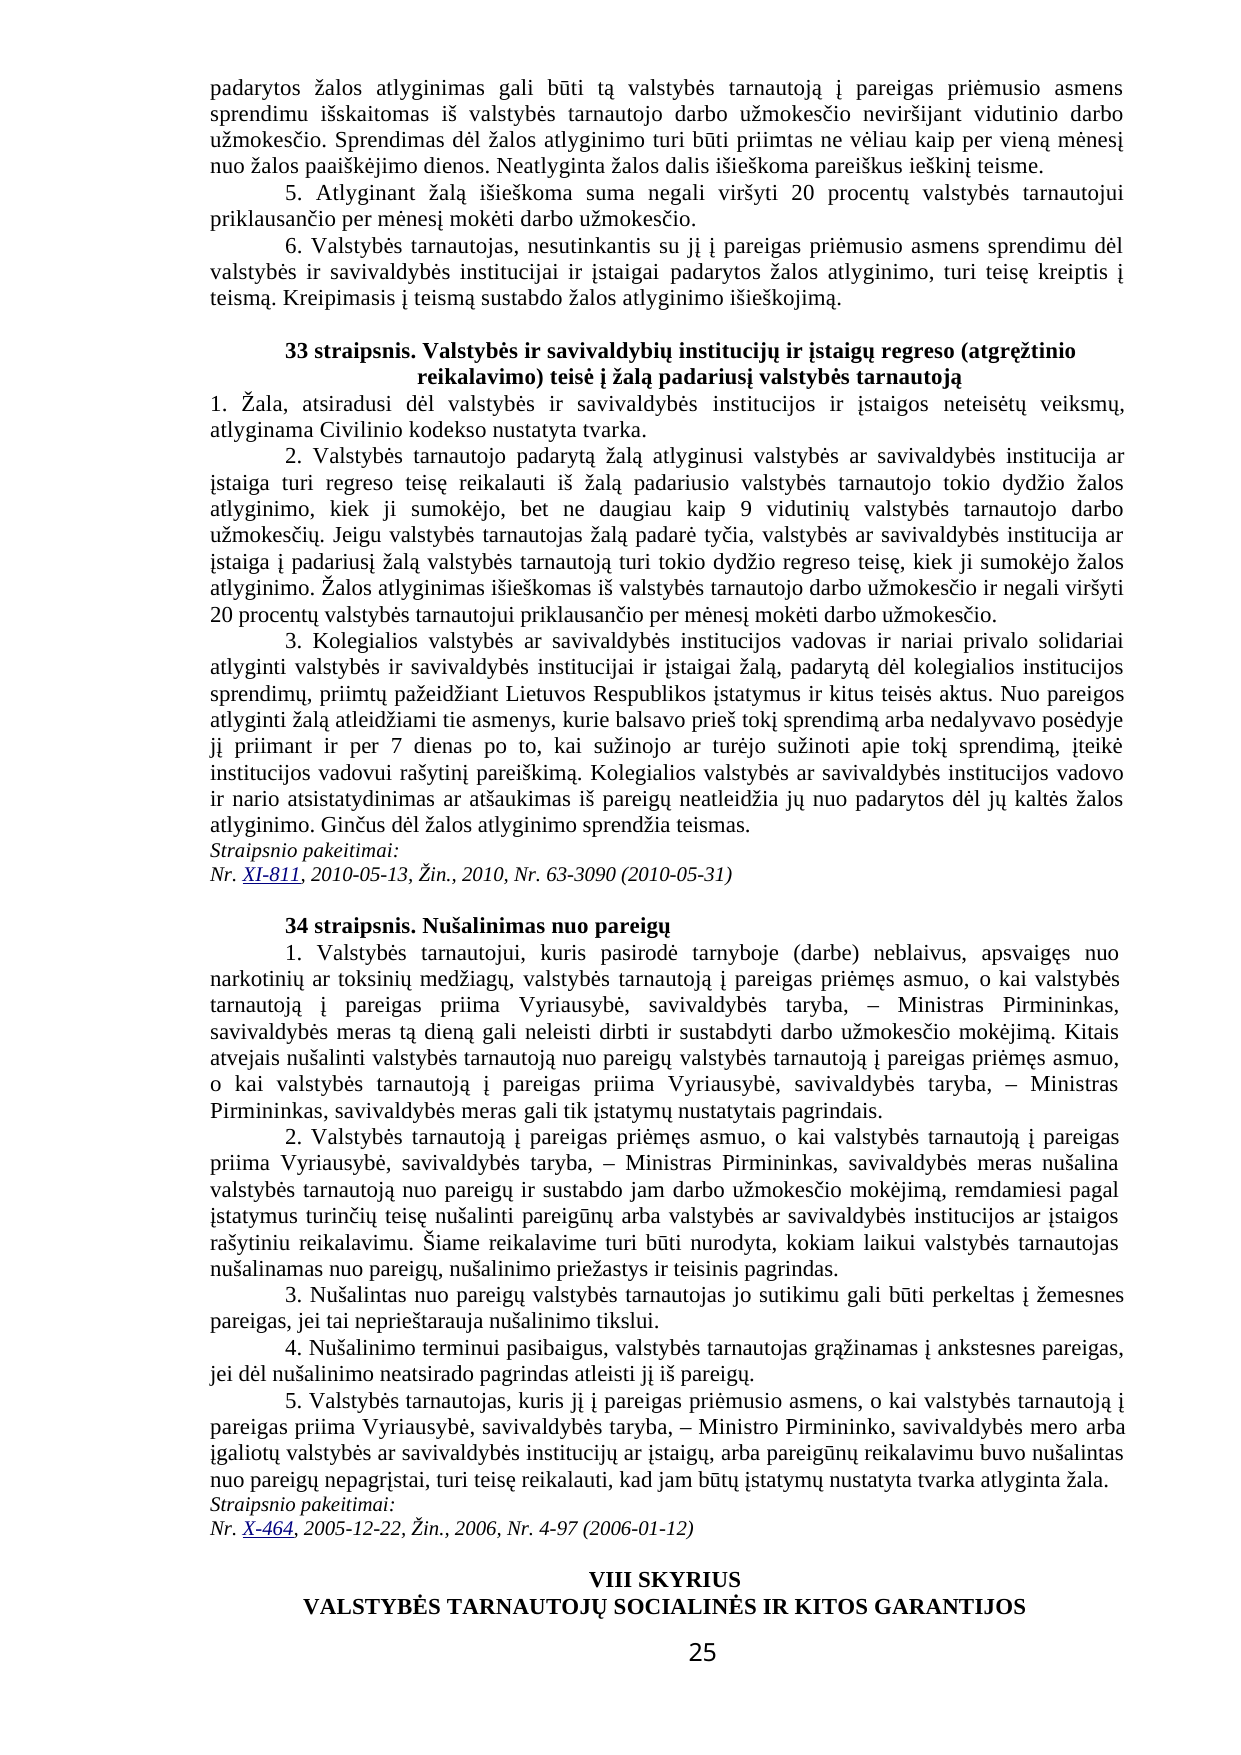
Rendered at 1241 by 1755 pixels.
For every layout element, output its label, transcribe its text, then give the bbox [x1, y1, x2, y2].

text Straipsnio pakeitimai: [210, 1492, 1126, 1516]
text 6. Valstybės tarnautojas, nesutinkantis su jį į pareigas priėmusio asmens sprendimu dėl valstybės ir savivaldybės institucijai ir įstaigai padarytos žalos atlyginimo, turi teisę kreiptis į teismą. Kreipimasis į teismą sustabdo žalos atlyginimo išieškojimą. [210, 232, 1126, 311]
text 3. Kolegialios valstybės ar savivaldybės institucijos vadovas ir nariai privalo solidariai atlyginti valstybės ir savivaldybės institucijai ir įstaigai žalą, padarytą dėl kolegialios institucijos sprendimų, priimtų pažeidžiant Lietuvos Respublikos įstatymus ir kitus teisės aktus. Nuo pareigos atlyginti žalą atleidžiami tie asmenys, kurie balsavo prieš tokį sprendimą arba nedalyvavo posėdyje jį priimant ir per 7 dienas po to, kai sužinojo ar turėjo sužinoti apie tokį sprendimą, įteikė institucijos vadovui rašytinį pareiškimą. Kolegialios valstybės ar savivaldybės institucijos vadovo ir nario atsistatydinimas ar atšaukimas iš pareigų neatleidžia jų nuo padarytos dėl jų kaltės žalos atlyginimo. Ginčus dėl žalos atlyginimo sprendžia teismas. [210, 627, 1126, 838]
text 3. Nušalintas nuo pareigų valstybės tarnautojas jo sutikimu gali būti perkeltas į žemesnes pareigas, jei tai neprieštarauja nušalinimo tikslui. [210, 1281, 1126, 1334]
text 1. Valstybės tarnautojui, kuris pasirodė tarnyboje (darbe) neblaivus, apsvaigęs nuo narkotinių ar toksinių medžiagų, valstybės tarnautoją į pareigas priėmęs asmuo, o kai valstybės tarnautoją į pareigas priima Vyriausybė, savivaldybės taryba, – Ministras Pirmininkas, savivaldybės meras tą dieną gali neleisti dirbti ir sustabdyti darbo užmokesčio mokėjimą. Kitais atvejais nušalinti valstybės tarnautoją nuo pareigų valstybės tarnautoją į pareigas priėmęs asmuo, o kai valstybės tarnautoją į pareigas priima Vyriausybė, savivaldybės taryba, – Ministras Pirmininkas, savivaldybės meras gali tik įstatymų nustatytais pagrindais. [210, 939, 1120, 1123]
text VALSTYBĖS TARNAUTOJŲ SOCIALINĖS IR KITOS GARANTIJOS [210, 1593, 1126, 1619]
text 4. Nušalinimo terminui pasibaigus, valstybės tarnautojas grąžinamas į ankstesnes pareigas, jei dėl nušalinimo neatsirado pagrindas atleisti jį iš pareigų. [210, 1334, 1126, 1387]
text reikalavimo) teisė į žalą padariusį valstybės tarnautoją [417, 363, 1126, 390]
text 34 straipsnis. Nušalinimas nuo pareigų [210, 912, 1126, 939]
text padarytos žalos atlyginimas gali būti tą valstybės tarnautoją į pareigas priėmusio asmens sprendimu išskaitomas iš valstybės tarnautojo darbo užmokesčio neviršijant vidutinio darbo užmokesčio. Sprendimas dėl žalos atlyginimo turi būti priimtas ne vėliau kaip per vieną mėnesį nuo žalos paaiškėjimo dienos. Neatlyginta žalos dalis išieškoma pareiškus ieškinį teisme. [210, 73, 1126, 179]
text 5. Atlyginant žalą išieškoma suma negali viršyti 20 procentų valstybės tarnautojui priklausančio per mėnesį mokėti darbo užmokesčio. [210, 179, 1126, 232]
text 1. Žala, atsiradusi dėl valstybės ir savivaldybės institucijos ir įstaigos neteisėtų veiksmų, atlyginama Civilinio kodekso nustatyta tvarka. [210, 390, 1126, 442]
text 5. Valstybės tarnautojas, kuris jį į pareigas priėmusio asmens, o kai valstybės tarnautoją į pareigas priima Vyriausybė, savivaldybės taryba, – Ministro Pirmininko, savivaldybės mero arba įgaliotų valstybės ar savivaldybės institucijų ar įstaigų, arba pareigūnų reikalavimu buvo nušalintas nuo pareigų nepagrįstai, turi teisę reikalauti, kad jam būtų įstatymų nustatyta tvarka atlyginta žala. [210, 1387, 1126, 1492]
text Straipsnio pakeitimai: [210, 838, 1126, 862]
text Nr. XI-811, 2010-05-13, Žin., 2010, Nr. 63-3090 (2010-05-31) [210, 862, 1120, 886]
text 2. Valstybės tarnautoją į pareigas priėmęs asmuo, o kai valstybės tarnautoją į pareigas priima Vyriausybė, savivaldybės taryba, – Ministras Pirmininkas, savivaldybės meras nušalina valstybės tarnautoją nuo pareigų ir sustabdo jam darbo užmokesčio mokėjimą, remdamiesi pagal įstatymus turinčių teisę nušalinti pareigūnų arba valstybės ar savivaldybės institucijos ar įstaigos rašytiniu reikalavimu. Šiame reikalavime turi būti nurodyta, kokiam laikui valstybės tarnautojas nušalinamas nuo pareigų, nušalinimo priežastys ir teisinis pagrindas. [210, 1123, 1120, 1281]
text 33 straipsnis. Valstybės ir savivaldybių institucijų ir įstaigų regreso (atgręžtinio [285, 337, 1126, 363]
text VIII SKYRIUS [210, 1567, 1126, 1593]
text Nr. X-464, 2005-12-22, Žin., 2006, Nr. 4-97 (2006-01-12) [210, 1516, 1120, 1540]
text 2. Valstybės tarnautojo padarytą žalą atlyginusi valstybės ar savivaldybės institucija ar įstaiga turi regreso teisę reikalauti iš žalą padariusio valstybės tarnautojo tokio dydžio žalos atlyginimo, kiek ji sumokėjo, bet ne daugiau kaip 9 vidutinių valstybės tarnautojo darbo užmokesčių. Jeigu valstybės tarnautojas žalą padarė tyčia, valstybės ar savivaldybės institucija ar įstaiga į padariusį žalą valstybės tarnautoją turi tokio dydžio regreso teisę, kiek ji sumokėjo žalos atlyginimo. Žalos atlyginimas išieškomas iš valstybės tarnautojo darbo užmokesčio ir negali viršyti 20 procentų valstybės tarnautojui priklausančio per mėnesį mokėti darbo užmokesčio. [210, 442, 1126, 627]
